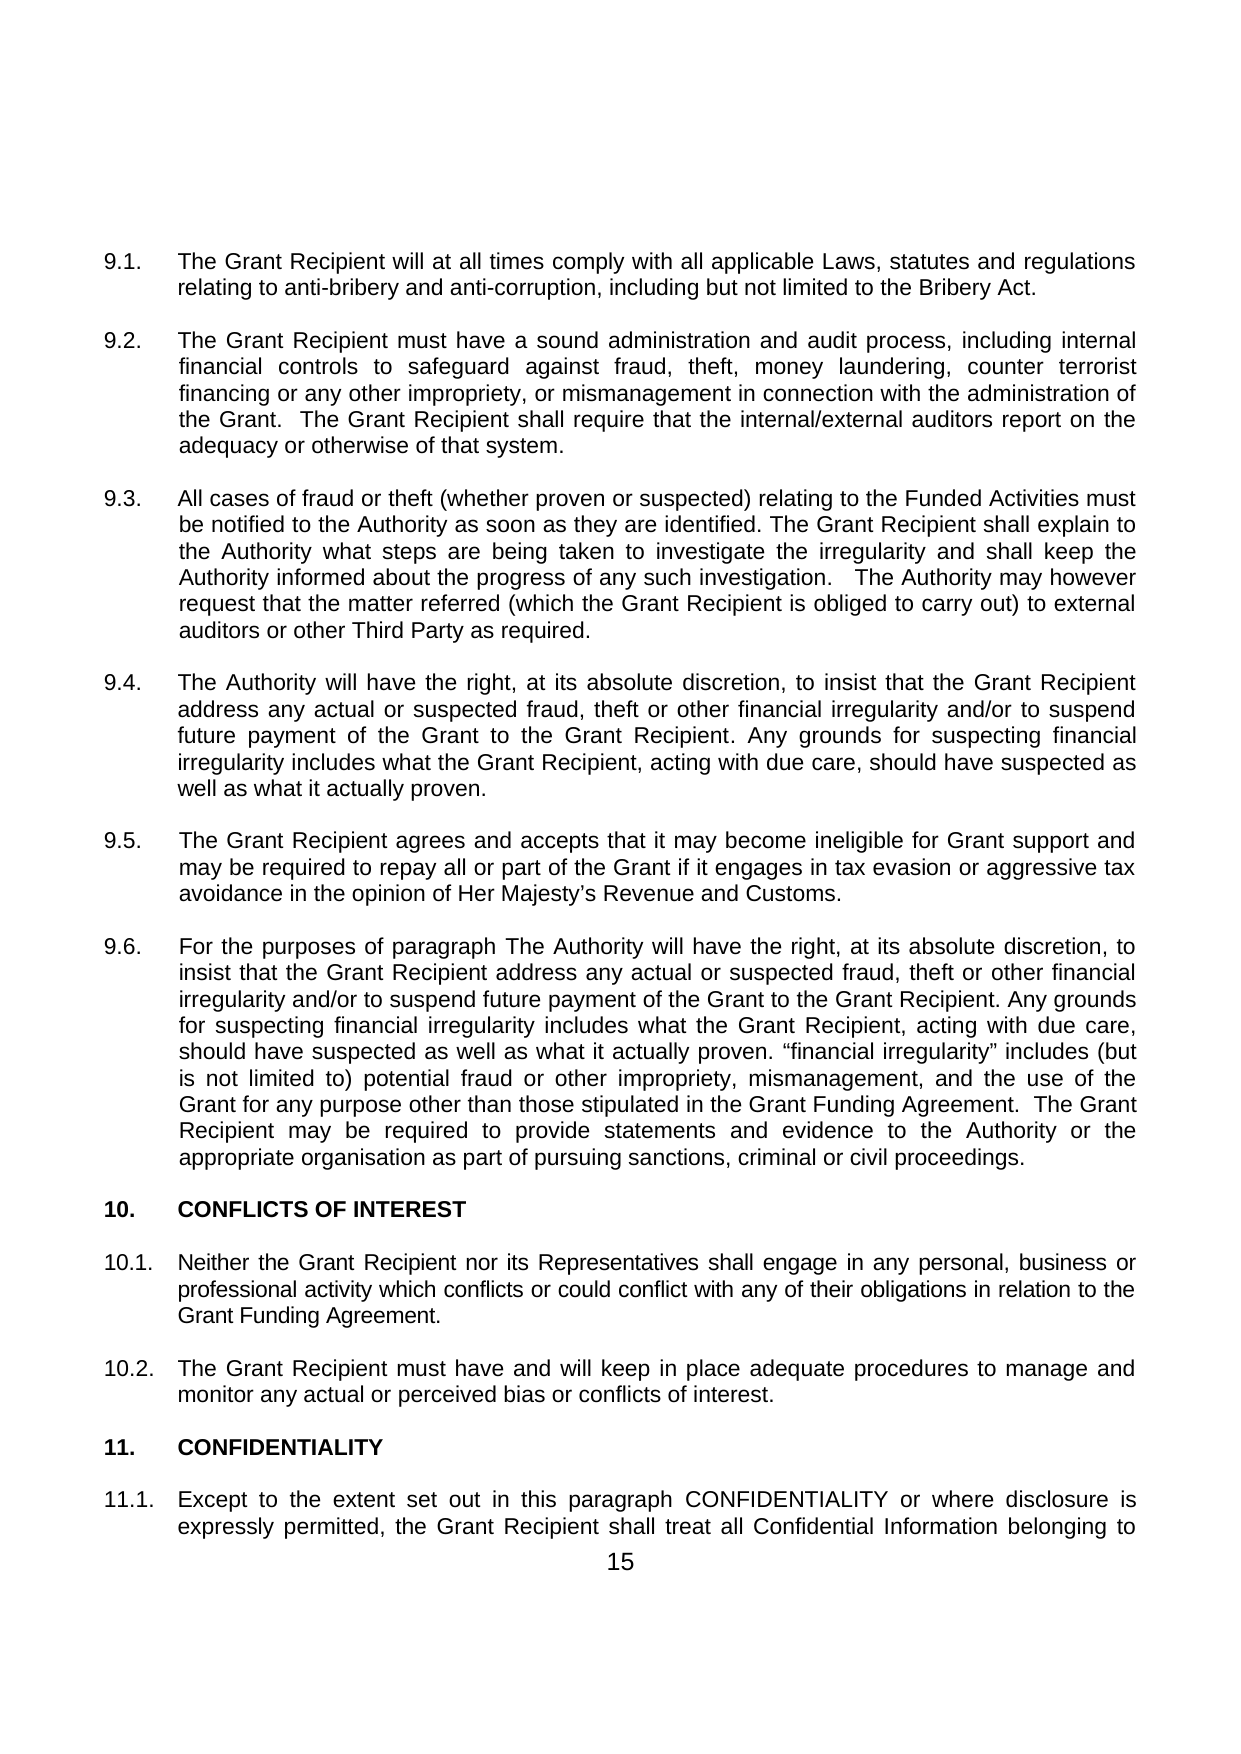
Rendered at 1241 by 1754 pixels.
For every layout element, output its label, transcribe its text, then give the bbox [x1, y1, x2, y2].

list All cases of fraud or theft (whether proven or suspected) relating to the Funded Activities must be notified to the Authority as soon as they are identified. The Grant Recipient shall explain to the Authority what steps are being taken to investigate the irregularity and shall keep the Authority informed about the progress of any such investigation. The Authority may however request that the matter referred (which the Grant Recipient is obliged to carry out) to external auditors or other Third Party as required. [103, 485, 1137, 643]
list Except to the extent set out in this paragraph 11 or where disclosure is expressly permitted, the Grant Recipient shall treat all Confidential Information belonging to the Authority as confidential and shall not disclose any Confidential Information belonging to the Authority to any other person without the prior written consent of the Authority, except to such persons who are directly involved in the provision of the Funded Activities and who need to know the information. [103, 1486, 1137, 1539]
list The Authority will have the right, at its absolute discretion, to insist that the Grant Recipient address any actual or suspected fraud, theft or other financial irregularity and/or to suspend future payment of the Grant to the Grant Recipient. Any grounds for suspecting financial irregularity includes what the Grant Recipient, acting with due care, should have suspected as well as what it actually proven. [103, 669, 1137, 801]
list The Grant Recipient agrees and accepts that it may become ineligible for Grant support and may be required to repay all or part of the Grant if it engages in tax evasion or aggressive tax avoidance in the opinion of Her Majesty’s Revenue and Customs. [103, 827, 1137, 907]
list The Grant Recipient will at all times comply with all applicable Laws, statutes and regulations relating to anti-bribery and anti-corruption, including but not limited to the Bribery Act. [103, 248, 1137, 300]
list Neither the Grant Recipient nor its Representatives shall engage in any personal, business or professional activity which conflicts or could conflict with any of their obligations in relation to the Grant Funding Agreement. [103, 1249, 1137, 1328]
list The Grant Recipient must have and will keep in place adequate procedures to manage and monitor any actual or perceived bias or conflicts of interest. [103, 1354, 1137, 1407]
list The Grant Recipient must have a sound administration and audit process, including internal financial controls to safeguard against fraud, theft, money laundering, counter terrorist financing or any other impropriety, or mismanagement in connection with the administration of the Grant. The Grant Recipient shall require that the internal/external auditors report on the adequacy or otherwise of that system. [103, 327, 1137, 458]
subtitle CONFLICTS OF INTEREST [103, 1196, 1137, 1223]
list For the purposes of paragraph 9.4 “financial irregularity” includes (but is not limited to) potential fraud or other impropriety, mismanagement, and the use of the Grant for any purpose other than those stipulated in the Grant Funding Agreement. The Grant Recipient may be required to provide statements and evidence to the Authority or the appropriate organisation as part of pursuing sanctions, criminal or civil proceedings. [103, 933, 1137, 1170]
subtitle CONFIDENTIALITY [103, 1434, 1137, 1460]
